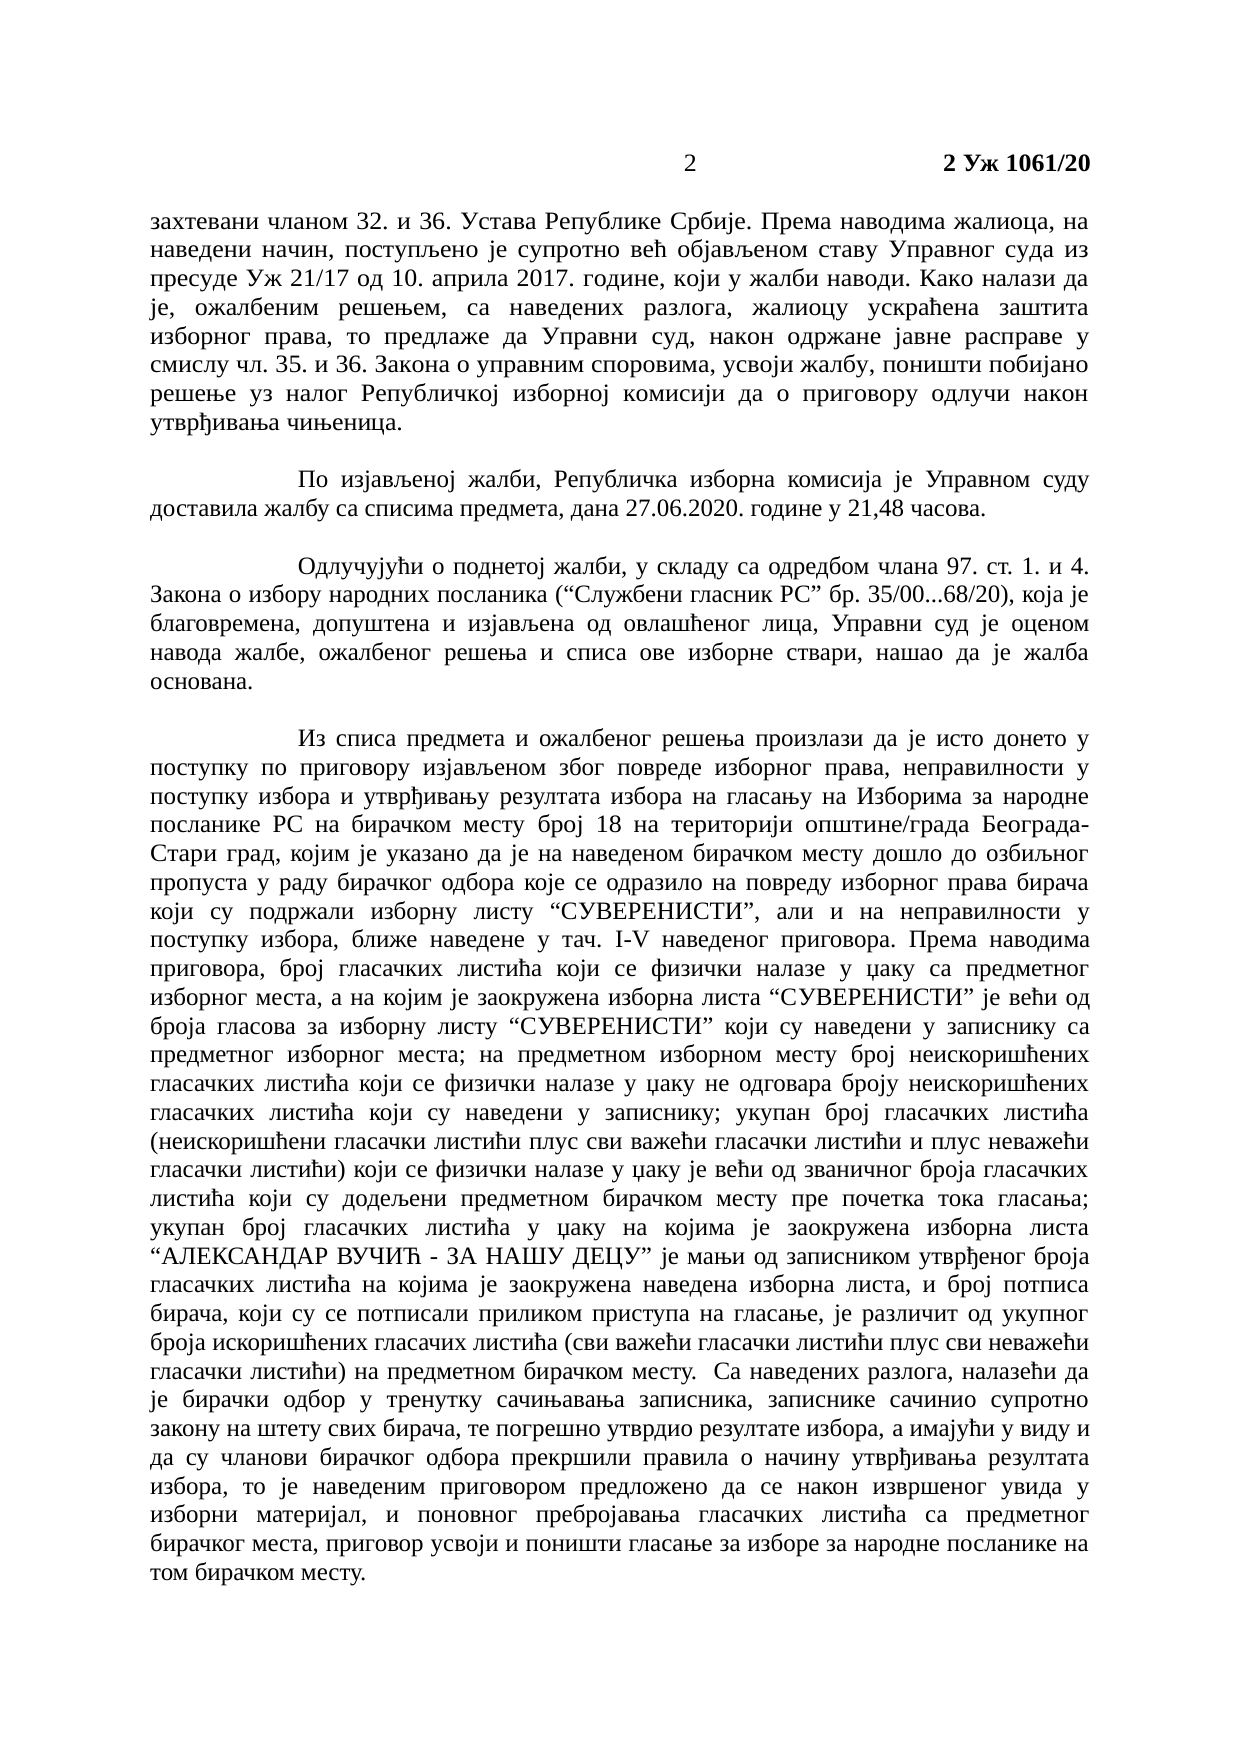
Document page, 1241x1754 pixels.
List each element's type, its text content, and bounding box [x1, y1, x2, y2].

text По изјављеној жалби, Републичка изборна комисија је Управном суду доставила жалбу са списима предмета, дана 27.06.2020. године у 21,48 часова. [150, 464, 1090, 522]
text Одлучујући о поднетој жалби, у складу са одредбом члана 97. ст. 1. и 4. Закона о избору народних посланика (“Службени гласник РС” бр. 35/00...68/20), која је благовремена, допуштена и изјављена од овлашћеног лица, Управни суд је оценом навода жалбе, ожалбеног решења и списа ове изборне ствари, нашао да је жалба основана. [150, 551, 1090, 694]
text захтевани чланом 32. и 36. Устава Републике Србије. Према наводима жалиоца, на наведени начин, поступљено је супротно већ објављеном ставу Управног суда из пресуде Уж 21/17 од 10. априла 2017. године, који у жалби наводи. Како налази да је, ожалбеним решењем, са наведених разлога, жалиоцу ускраћена заштита изборног права, то предлаже да Управни суд, након одржане јавне расправе у смислу чл. 35. и 36. Закона о управним споровима, усвоји жалбу, поништи побијано решење уз налог Републичкој изборној комисији да о приговору одлучи након утврђивања чињеница. [150, 206, 1090, 436]
text Из списа предмета и ожалбеног решења произлази да је исто донето у поступку по приговору изјављеном због повреде изборног права, неправилности у поступку избора и утврђивању резултата избора на гласању на Изборима за народне посланике РС на бирачком месту број 18 на територији општине/града Београда-Стари град, којим је указано да је на наведеном бирачком месту дошло до озбиљног пропуста у раду бирачког одбора које се одразило на повреду изборног права бирача који су подржали изборну листу “СУВЕРЕНИСТИ”, али и на неправилности у поступку избора, ближе наведене у тач. I-V наведеног приговора. Према наводима приговора, број гласачких листића који се физички налазе у џаку са предметног изборног места, а на којим је заокружена изборна листа “СУВЕРЕНИСТИ” је већи од броја гласова за изборну листу “СУВЕРЕНИСТИ” који су наведени у записнику са предметног изборног места; на предметном изборном месту број неискоришћених гласачких листића који се физички налазе у џаку не одговара броју неискоришћених гласачких листића који су наведени у записнику; укупан број гласачких листића (неискоришћени гласачки листићи плус сви важећи гласачки листићи и плус неважећи гласачки листићи) који се физички налазе у џаку је већи од званичног броја гласачких листића који су додељени предметном бирачком месту пре почетка тока гласања; укупан број гласачких листића у џаку на којима је заокружена изборна листа “АЛЕКСАНДАР ВУЧИЋ - ЗА НАШУ ДЕЦУ” је мањи од записником утврђеног броја гласачких листића на којима је заокружена наведена изборна листа, и број потписа бирача, који су се потписали приликом приступа на гласање, је различит од укупног броја искоришћених гласачих листића (сви важећи гласачки листићи плус сви неважећи гласачки листићи) на предметном бирачком месту. Са наведених разлога, налазећи да је бирачки одбор у тренутку сачињавања записника, записнике сачинио супротно закону на штету свих бирача, те погрешно утврдио резултате избора, а имајући у виду и да су чланови бирачког одбора прекршили правила о начину утврђивања резултата избора, то је наведеним приговором предложено да се након извршеног увида у изборни материјал, и поновног пребројавања гласачких листића са предметног бирачког места, приговор усвоји и поништи гласање за изборе за народне посланике на том бирачком месту. [150, 723, 1090, 1586]
